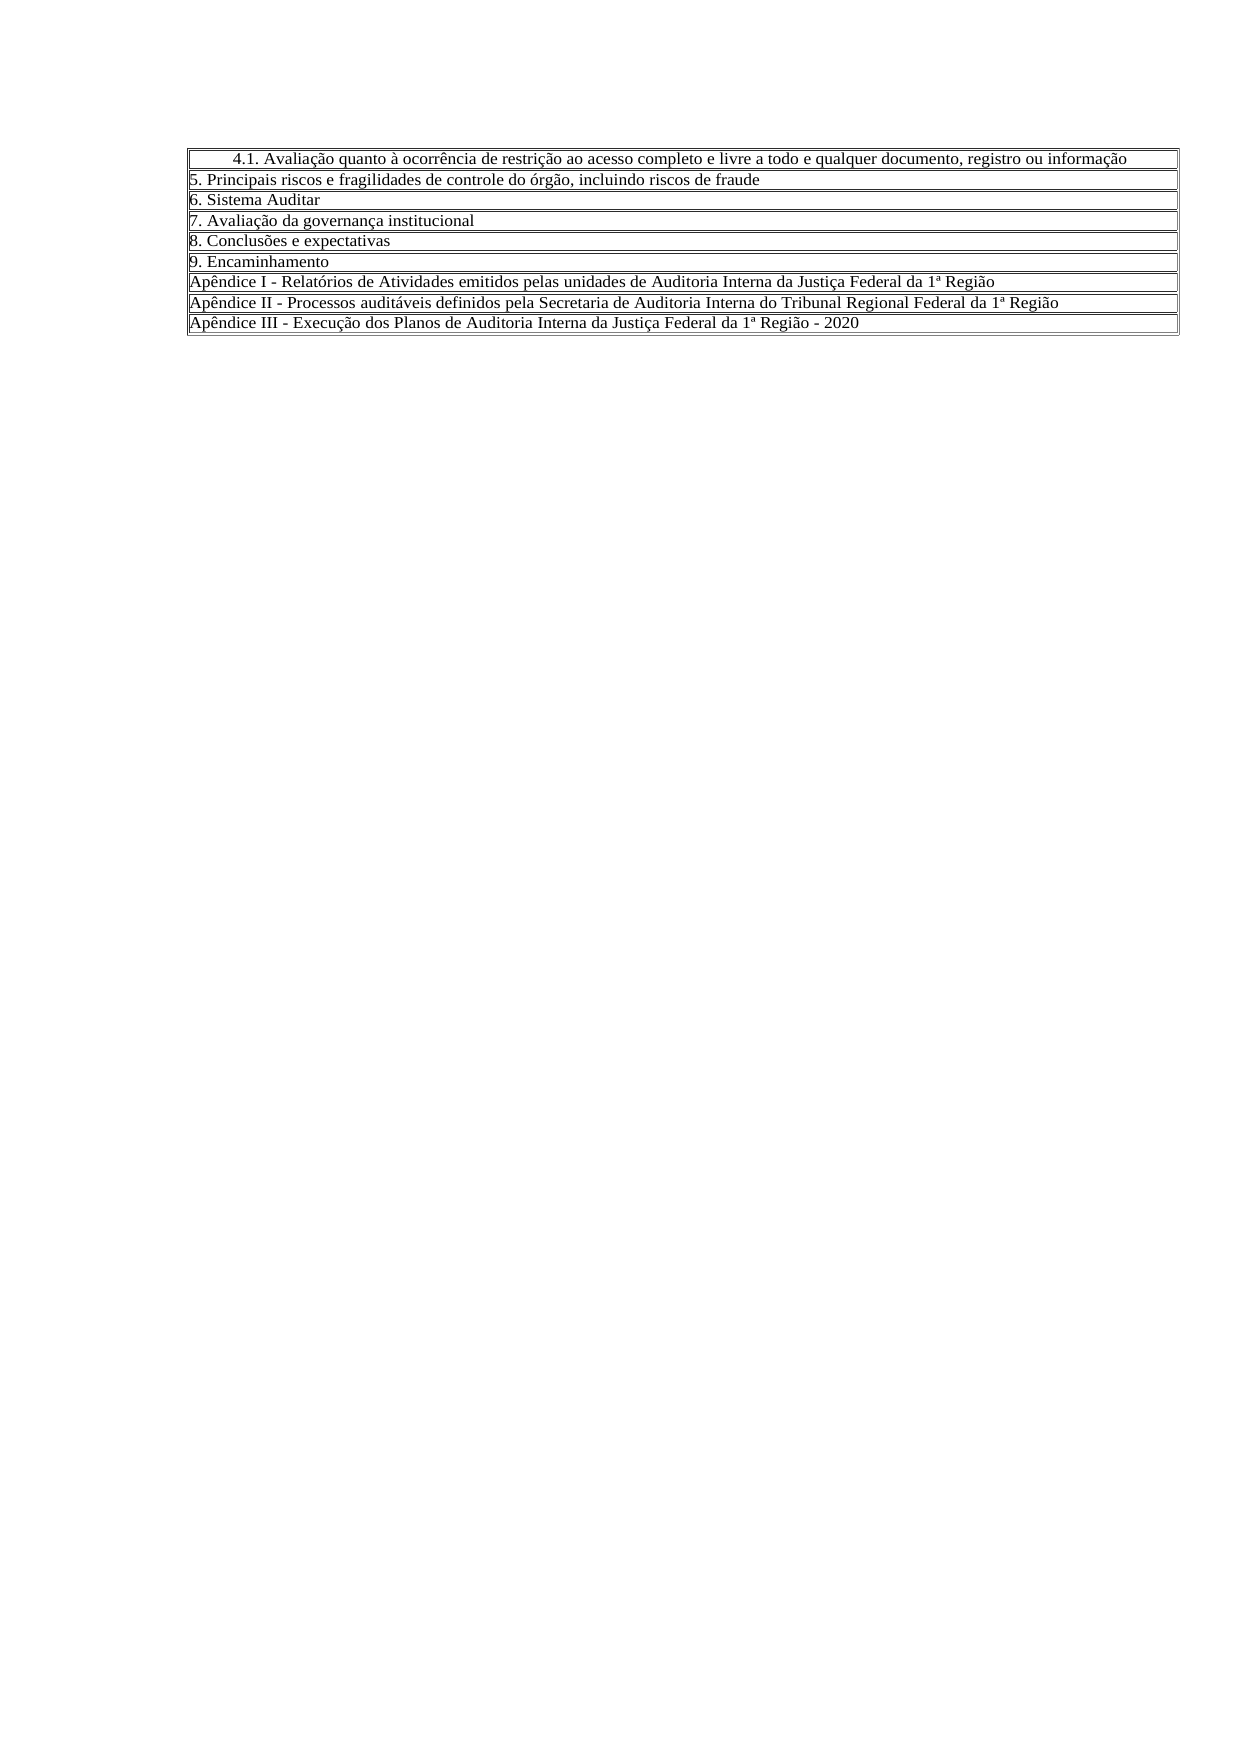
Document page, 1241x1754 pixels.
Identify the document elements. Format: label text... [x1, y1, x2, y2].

table_cell Apêndice II - Processos auditáveis definidos pela Secretaria de Auditoria Interna do Tribunal Regional Federal da 1ª Região [190, 295, 1177, 312]
table_cell 9. Encaminhamento [190, 254, 1177, 271]
table_cell 7. Avaliação da governança institucional [190, 212, 1177, 230]
table_cell Apêndice I - Relatórios de Atividades emitidos pelas unidades de Auditoria Interna da Justiça Federal da 1ª Região [190, 274, 1177, 291]
table_cell 4.1. Avaliação quanto à ocorrência de restrição ao acesso completo e livre a todo e qualquer documento, registro ou informação [190, 151, 1177, 168]
table_cell 6. Sistema Auditar [190, 192, 1177, 209]
table_cell Apêndice III - Execução dos Planos de Auditoria Interna da Justiça Federal da 1ª Região - 2020 [190, 315, 1177, 332]
table_cell 8. Conclusões e expectativas [190, 233, 1177, 250]
table_cell 5. Principais riscos e fragilidades de controle do órgão, incluindo riscos de fraude [190, 171, 1177, 189]
